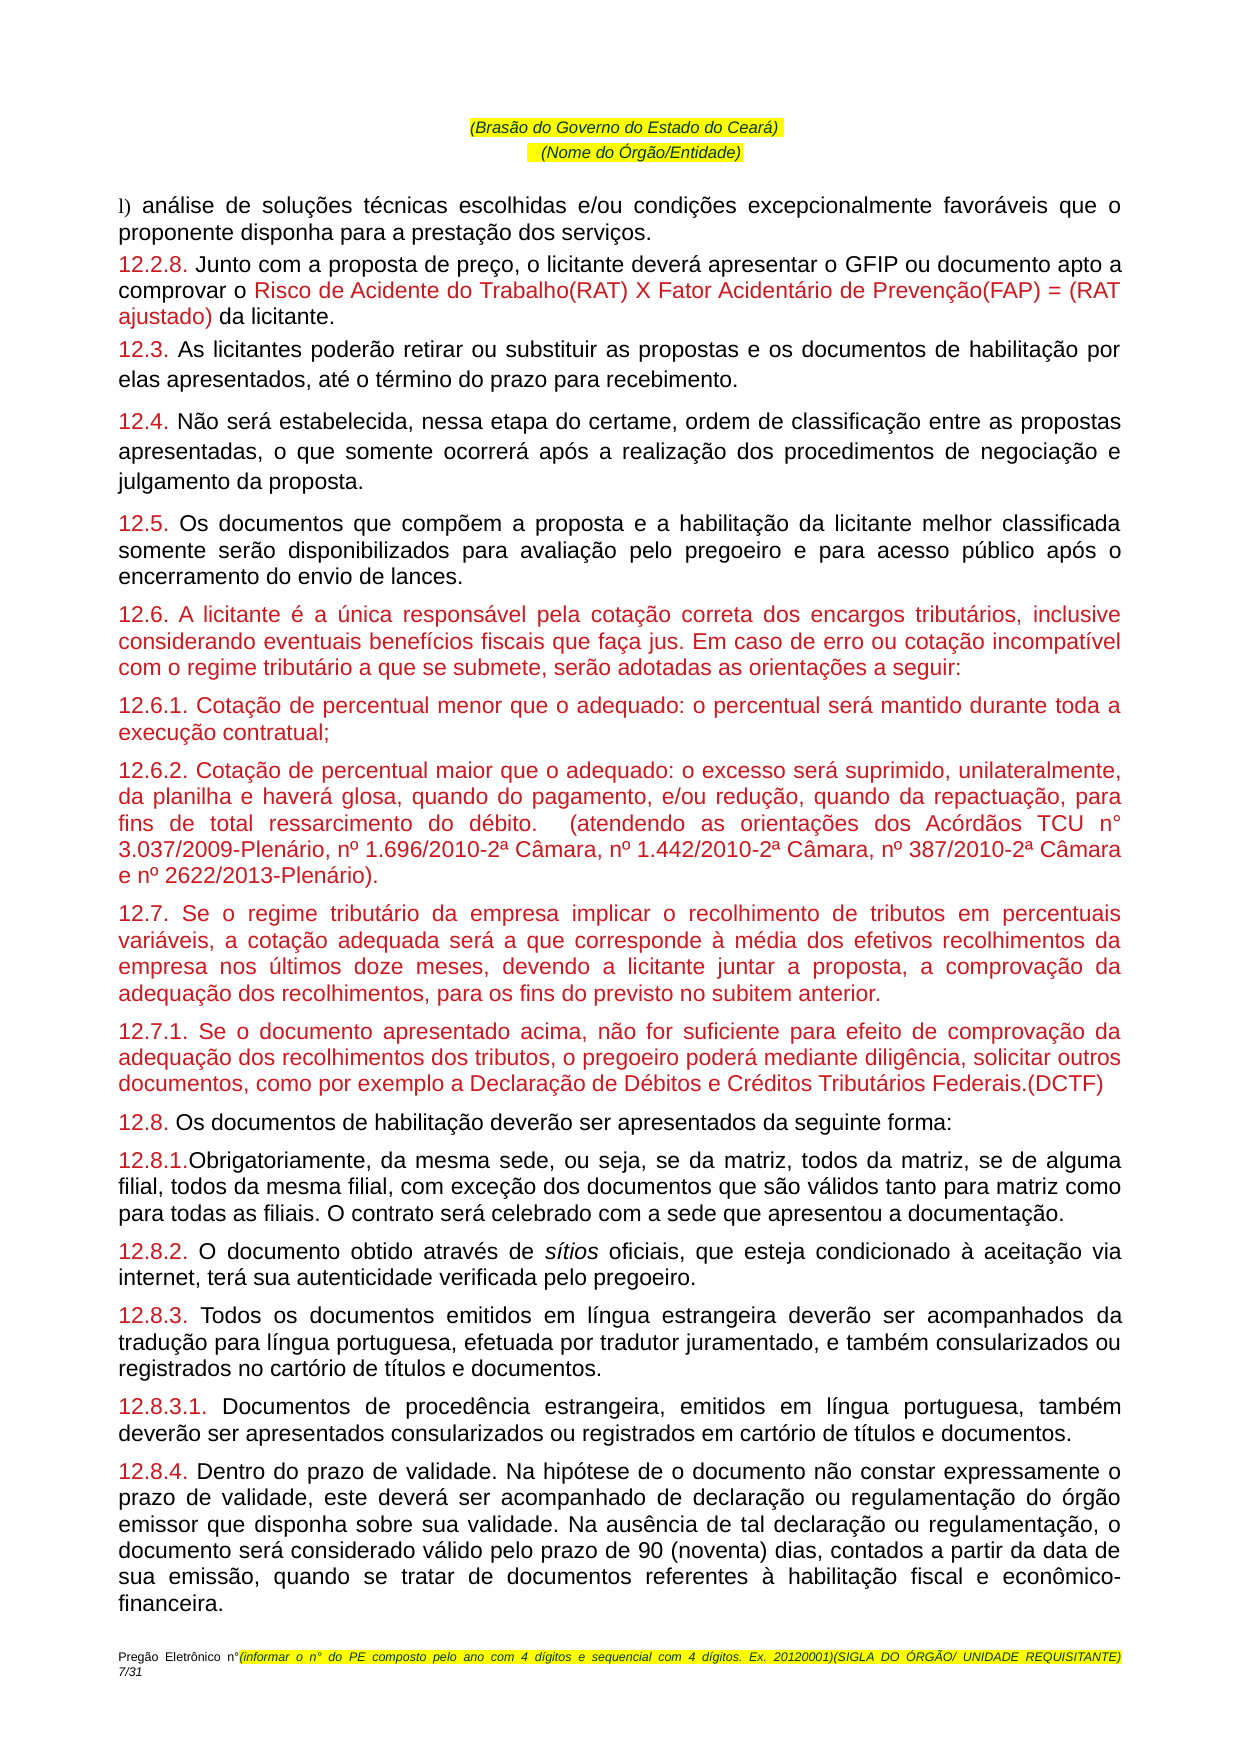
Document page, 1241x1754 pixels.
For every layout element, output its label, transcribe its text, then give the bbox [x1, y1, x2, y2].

text 12.6.2. Cotação de percentual maior que o adequado: o excesso será suprimido, unilateralmente, da planilha e haverá glosa, quando do pagamento, e/ou redução, quando da repactuação, para fins de total ressarcimento do débito. (atendendo as orientações dos Acórdãos TCU n° 3.037/2009-Plenário, nº 1.696/2010-2ª Câmara, nº 1.442/2010-2ª Câmara, nº 387/2010-2ª Câmara e nº 2622/2013-Plenário). [118, 757, 1122, 888]
text 12.8.4. Dentro do prazo de validade. Na hipótese de o documento não constar expressamente o prazo de validade, este deverá ser acompanhado de declaração ou regulamentação do órgão emissor que disponha sobre sua validade. Na ausência de tal declaração ou regulamentação, o documento será considerado válido pelo prazo de 90 (noventa) dias, contados a partir da data de sua emissão, quando se tratar de documentos referentes à habilitação fiscal e econômico-financeira. [118, 1458, 1122, 1616]
text l) análise de soluções técnicas escolhidas e/ou condições excepcionalmente favoráveis que o proponente disponha para a prestação dos serviços. [118, 192, 1122, 245]
text 12.8.1.Obrigatoriamente, da mesma sede, ou seja, se da matriz, todos da matriz, se de alguma filial, todos da mesma filial, com exceção dos documentos que são válidos tanto para matriz como para todas as filiais. O contrato será celebrado com a sede que apresentou a documentação. [118, 1147, 1122, 1226]
text 12.8.3. Todos os documentos emitidos em língua estrangeira deverão ser acompanhados da tradução para língua portuguesa, efetuada por tradutor juramentado, e também consularizados ou registrados no cartório de títulos e documentos. [118, 1302, 1122, 1381]
text 12.8. Os documentos de habilitação deverão ser apresentados da seguinte forma: [118, 1109, 1122, 1135]
text 12.6.1. Cotação de percentual menor que o adequado: o percentual será mantido durante toda a execução contratual; [118, 692, 1122, 745]
text 12.2.8. Junto com a proposta de preço, o licitante deverá apresentar o GFIP ou documento apto a comprovar o Risco de Acidente do Trabalho(RAT) X Fator Acidentário de Prevenção(FAP) = (RAT ajustado) da licitante. [118, 251, 1122, 329]
text 12.8.3.1. Documentos de procedência estrangeira, emitidos em língua portuguesa, também deverão ser apresentados consularizados ou registrados em cartório de títulos e documentos. [118, 1393, 1122, 1446]
text 12.7. Se o regime tributário da empresa implicar o recolhimento de tributos em percentuais variáveis, a cotação adequada será a que corresponde à média dos efetivos recolhimentos da empresa nos últimos doze meses, devendo a licitante juntar a proposta, a comprovação da adequação dos recolhimentos, para os fins do previsto no subitem anterior. [118, 900, 1122, 1006]
text 12.8.2. O documento obtido através de sítios oficiais, que esteja condicionado à aceitação via internet, terá sua autenticidade verificada pelo pregoeiro. [118, 1238, 1122, 1291]
text 12.5. Os documentos que compõem a proposta e a habilitação da licitante melhor classificada somente serão disponibilizados para avaliação pelo pregoeiro e para acesso público após o encerramento do envio de lances. [118, 510, 1122, 589]
text 12.4. Não será estabelecida, nessa etapa do certame, ordem de classificação entre as propostas apresentadas, o que somente ocorrerá após a realização dos procedimentos de negociação e julgamento da proposta. [118, 408, 1122, 494]
text 12.6. A licitante é a única responsável pela cotação correta dos encargos tributários, inclusive considerando eventuais benefícios fiscais que faça jus. Em caso de erro ou cotação incompatível com o regime tributário a que se submete, serão adotadas as orientações a seguir: [118, 601, 1122, 680]
text 12.7.1. Se o documento apresentado acima, não for suficiente para efeito de comprovação da adequação dos recolhimentos dos tributos, o pregoeiro poderá mediante diligência, solicitar outros documentos, como por exemplo a Declaração de Débitos e Créditos Tributários Federais.(DCTF) [118, 1018, 1122, 1097]
text 12.3. As licitantes poderão retirar ou substituir as propostas e os documentos de habilitação por elas apresentados, até o término do prazo para recebimento. [118, 336, 1122, 392]
